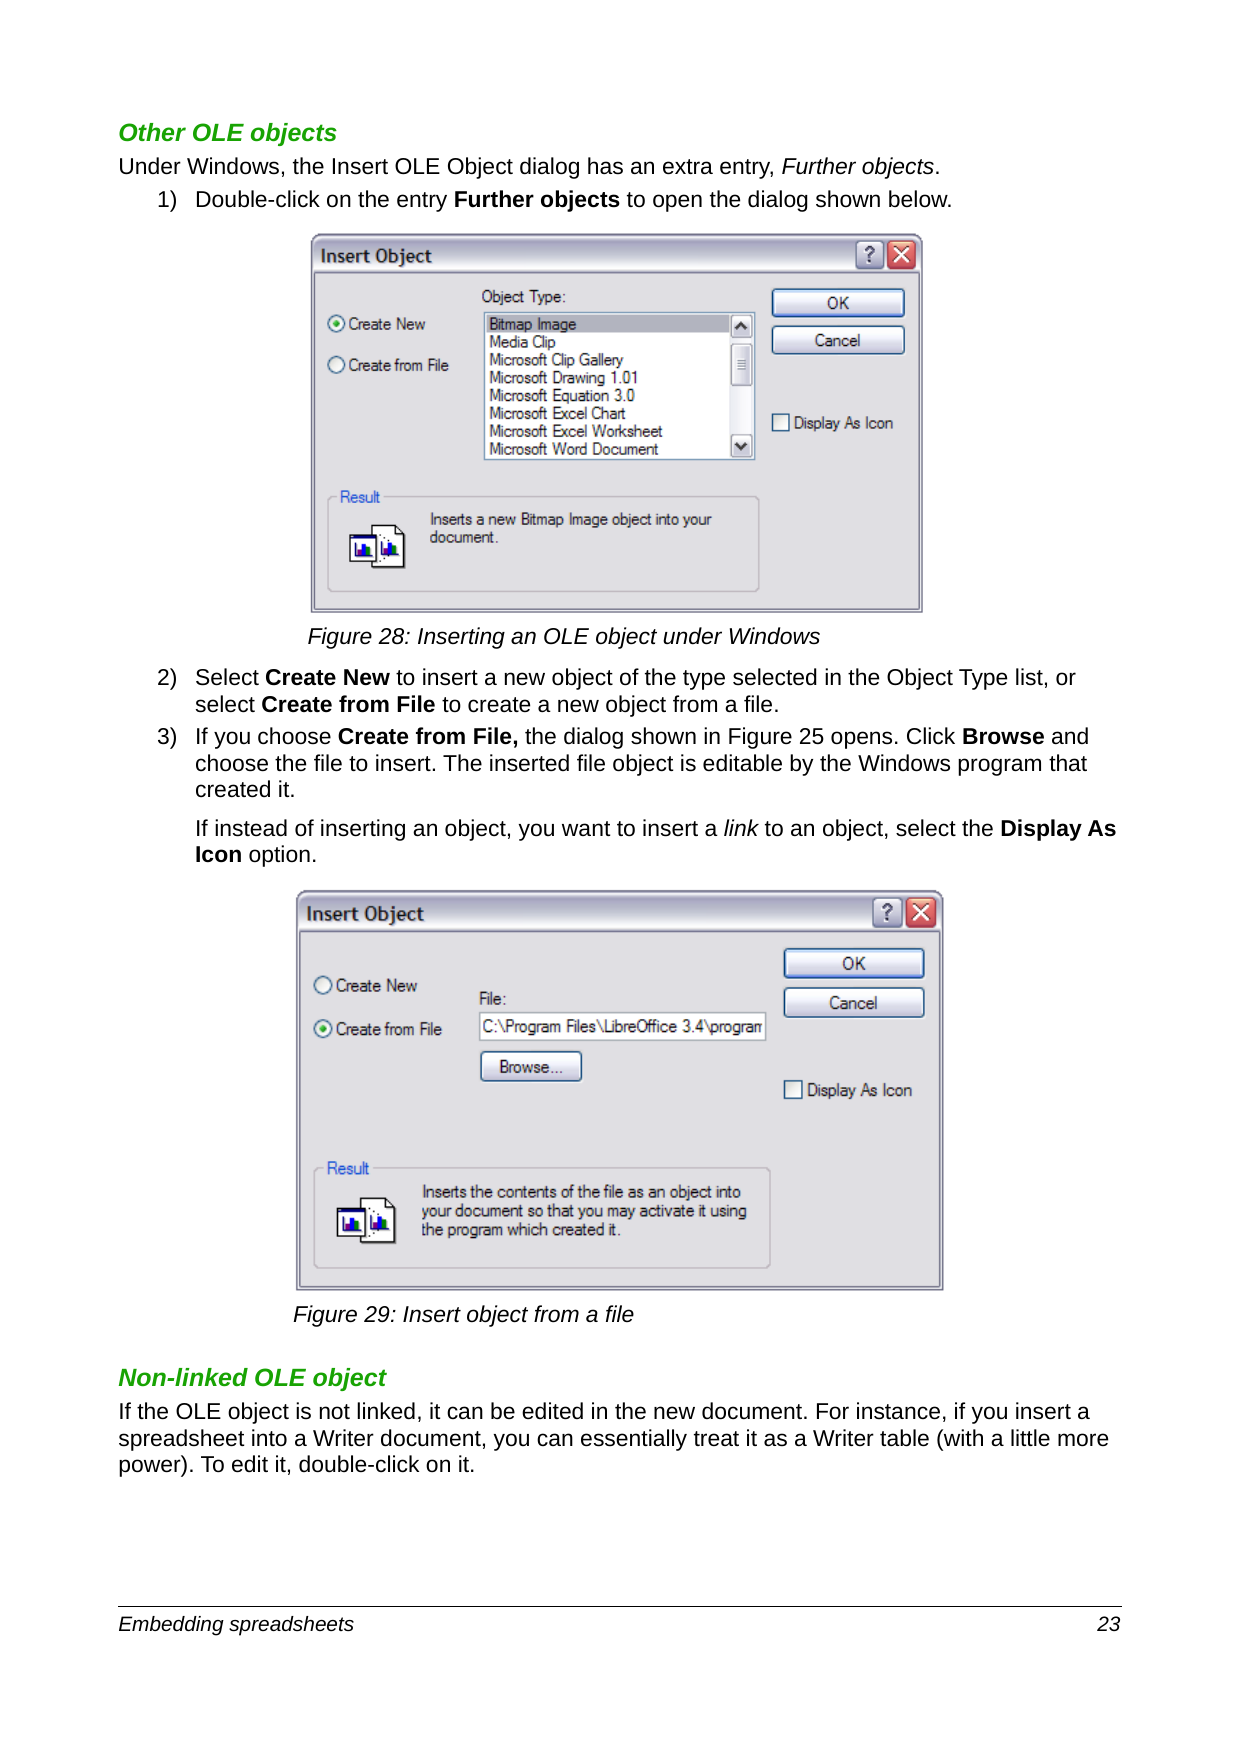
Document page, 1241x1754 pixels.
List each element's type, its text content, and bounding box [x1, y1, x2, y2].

list If you choose Create from File, the dialog shown in Figure 25 opens. Click Browse and choose the file to insert. The inserted file object is editable by the Windows program that created it. [177, 723, 1122, 802]
text If the OLE object is not linked, it can be edited in the new document. For instance, if you insert a spreadsheet into a Writer document, you can essentially treat it as a Writer table (with a little more power). To edit it, double-click on it. [118, 1398, 1122, 1477]
list If instead of inserting an object, you want to insert a link to an object, select the Display As Icon option. [195, 815, 1122, 867]
list Double-click on the entry Further objects to open the dialog shown below. [177, 186, 1122, 212]
picture [307, 231, 927, 617]
picture [292, 886, 948, 1295]
text Figure 29: Insert object from a file [293, 1301, 947, 1327]
list Under Windows, the Insert OLE Object dialog has an extra entry, Further objects. [118, 153, 1122, 180]
subtitle Other OLE objects [118, 118, 1122, 147]
subtitle Non-linked OLE object [118, 1363, 1122, 1392]
list Select Create New to insert a new object of the type selected in the Object Type list, or select Create from File to create a new object from a file. [177, 664, 1122, 717]
text Figure 28: Inserting an OLE object under Windows [307, 623, 927, 649]
